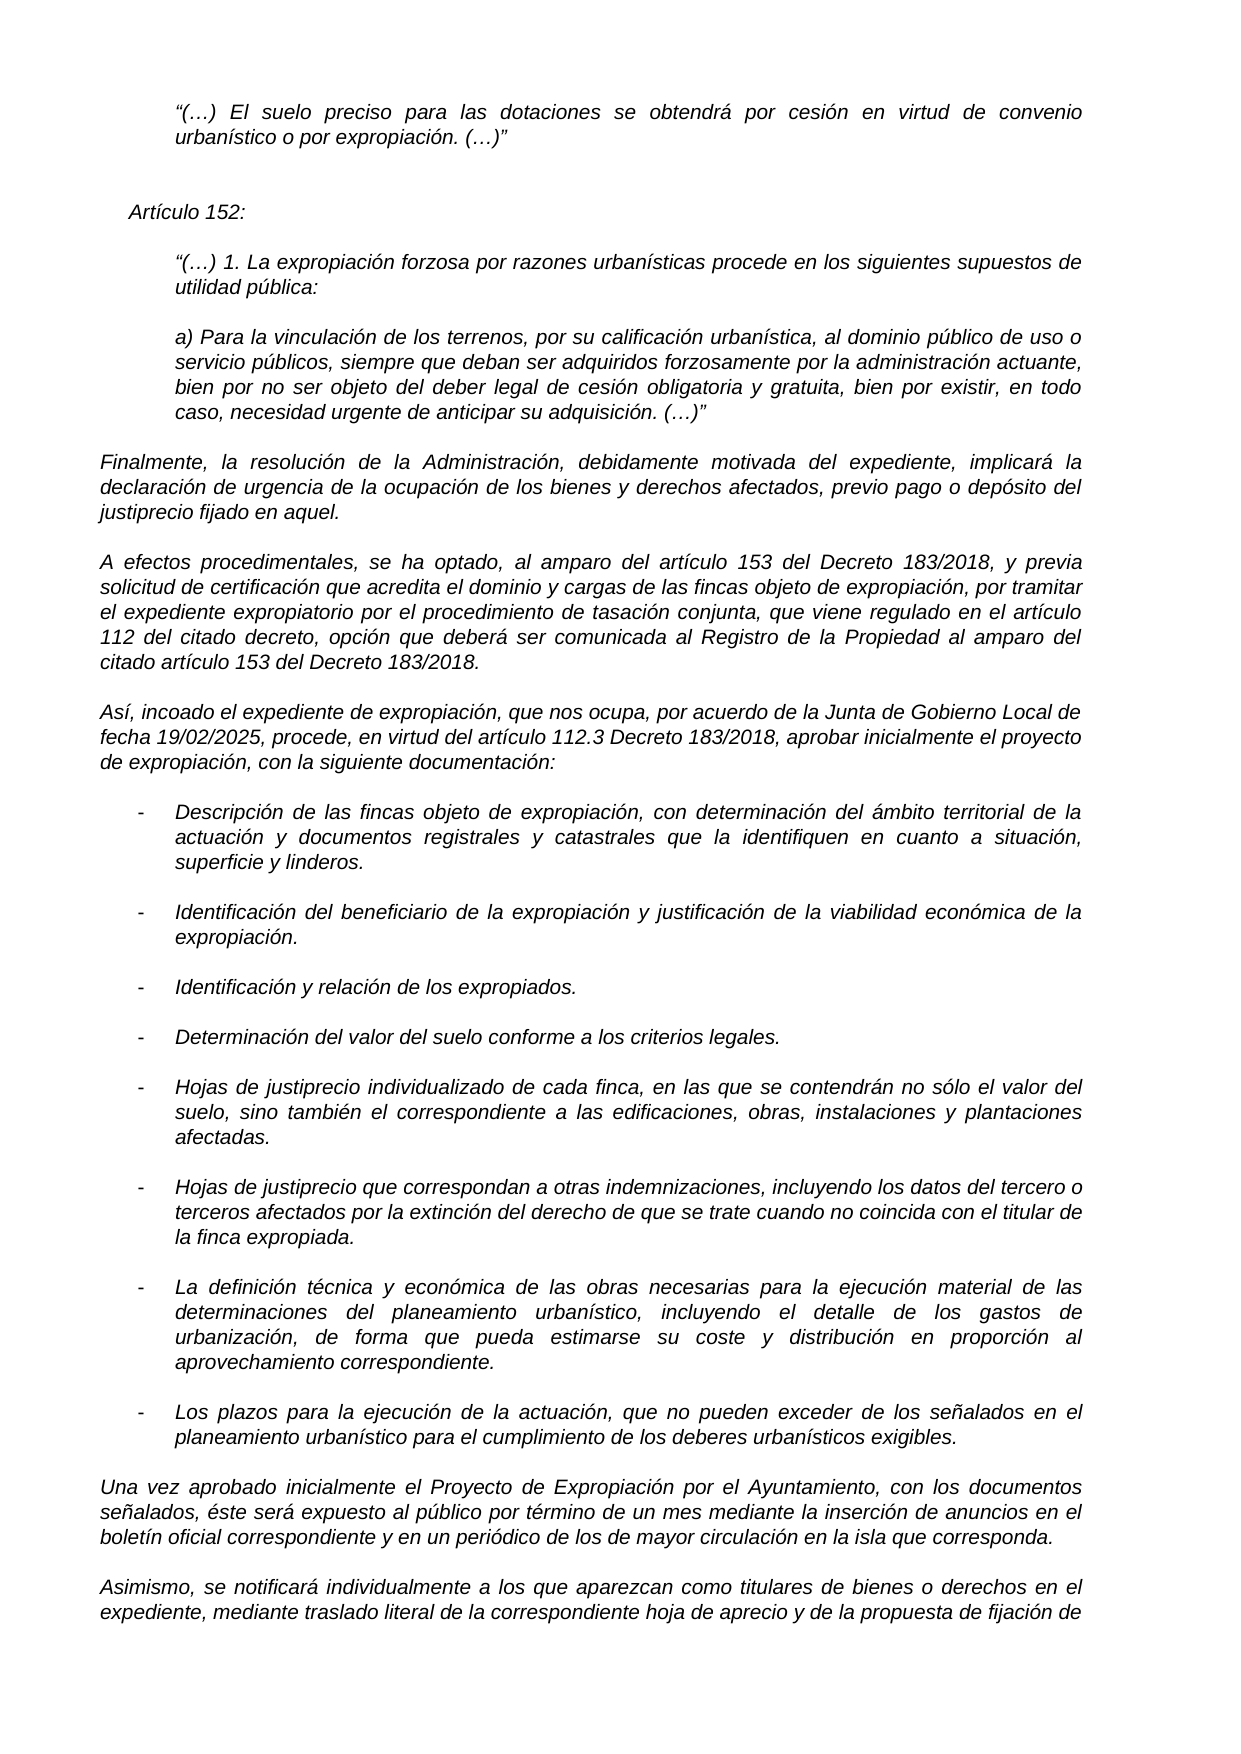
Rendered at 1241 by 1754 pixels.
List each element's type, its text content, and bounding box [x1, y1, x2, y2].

list Los plazos para la ejecución de la actuación, que no pueden exceder de los señalados en el planeamiento urbanístico para el cumplimiento de los deberes urbanísticos exigibles. [137, 1399, 1084, 1449]
text Una vez aprobado inicialmente el Proyecto de Expropiación por el Ayuntamiento, con los documentos señalados, éste será expuesto al público por término de un mes mediante la inserción de anuncios en el boletín oficial correspondiente y en un periódico de los de mayor circulación en la isla que corresponda. [100, 1474, 1084, 1549]
list Identificación del beneficiario de la expropiación y justificación de la viabilidad económica de la expropiación. [137, 899, 1084, 949]
list La definición técnica y económica de las obras necesarias para la ejecución material de las determinaciones del planeamiento urbanístico, incluyendo el detalle de los gastos de urbanización, de forma que pueda estimarse su coste y distribución en proporción al aprovechamiento correspondiente. [137, 1274, 1084, 1374]
text Artículo 152: [100, 199, 1084, 224]
text a) Para la vinculación de los terrenos, por su calificación urbanística, al dominio público de uso o servicio públicos, siempre que deban ser adquiridos forzosamente por la administración actuante, bien por no ser objeto del deber legal de cesión obligatoria y gratuita, bien por existir, en todo caso, necesidad urgente de anticipar su adquisición. (…)” [175, 324, 1084, 424]
text A efectos procedimentales, se ha optado, al amparo del artículo 153 del Decreto 183/2018, y previa solicitud de certificación que acredita el dominio y cargas de las fincas objeto de expropiación, por tramitar el expediente expropiatorio por el procedimiento de tasación conjunta, que viene regulado en el artículo 112 del citado decreto, opción que deberá ser comunicada al Registro de la Propiedad al amparo del citado artículo 153 del Decreto 183/2018. [100, 549, 1084, 674]
list Hojas de justiprecio que correspondan a otras indemnizaciones, incluyendo los datos del tercero o terceros afectados por la extinción del derecho de que se trate cuando no coincida con el titular de la finca expropiada. [137, 1174, 1084, 1249]
text Asimismo, se notificará individualmente a los que aparezcan como titulares de bienes o derechos en el expediente, mediante traslado literal de la correspondiente hoja de aprecio y de la propuesta de fijación de [100, 1574, 1084, 1624]
list Hojas de justiprecio individualizado de cada finca, en las que se contendrán no sólo el valor del suelo, sino también el correspondiente a las edificaciones, obras, instalaciones y plantaciones afectadas. [137, 1074, 1084, 1149]
text Finalmente, la resolución de la Administración, debidamente motivada del expediente, implicará la declaración de urgencia de la ocupación de los bienes y derechos afectados, previo pago o depósito del justiprecio fijado en aquel. [100, 449, 1084, 524]
text Así, incoado el expediente de expropiación, que nos ocupa, por acuerdo de la Junta de Gobierno Local de fecha 19/02/2025, procede, en virtud del artículo 112.3 Decreto 183/2018, aprobar inicialmente el proyecto de expropiación, con la siguiente documentación: [100, 699, 1084, 774]
list Descripción de las fincas objeto de expropiación, con determinación del ámbito territorial de la actuación y documentos registrales y catastrales que la identifiquen en cuanto a situación, superficie y linderos. [137, 799, 1084, 874]
list Determinación del valor del suelo conforme a los criterios legales. [137, 1024, 1084, 1049]
list Identificación y relación de los expropiados. [137, 974, 1084, 999]
text “(…) El suelo preciso para las dotaciones se obtendrá por cesión en virtud de convenio urbanístico o por expropiación. (…)” [175, 99, 1084, 149]
text “(…) 1. La expropiación forzosa por razones urbanísticas procede en los siguientes supuestos de utilidad pública: [175, 249, 1084, 299]
